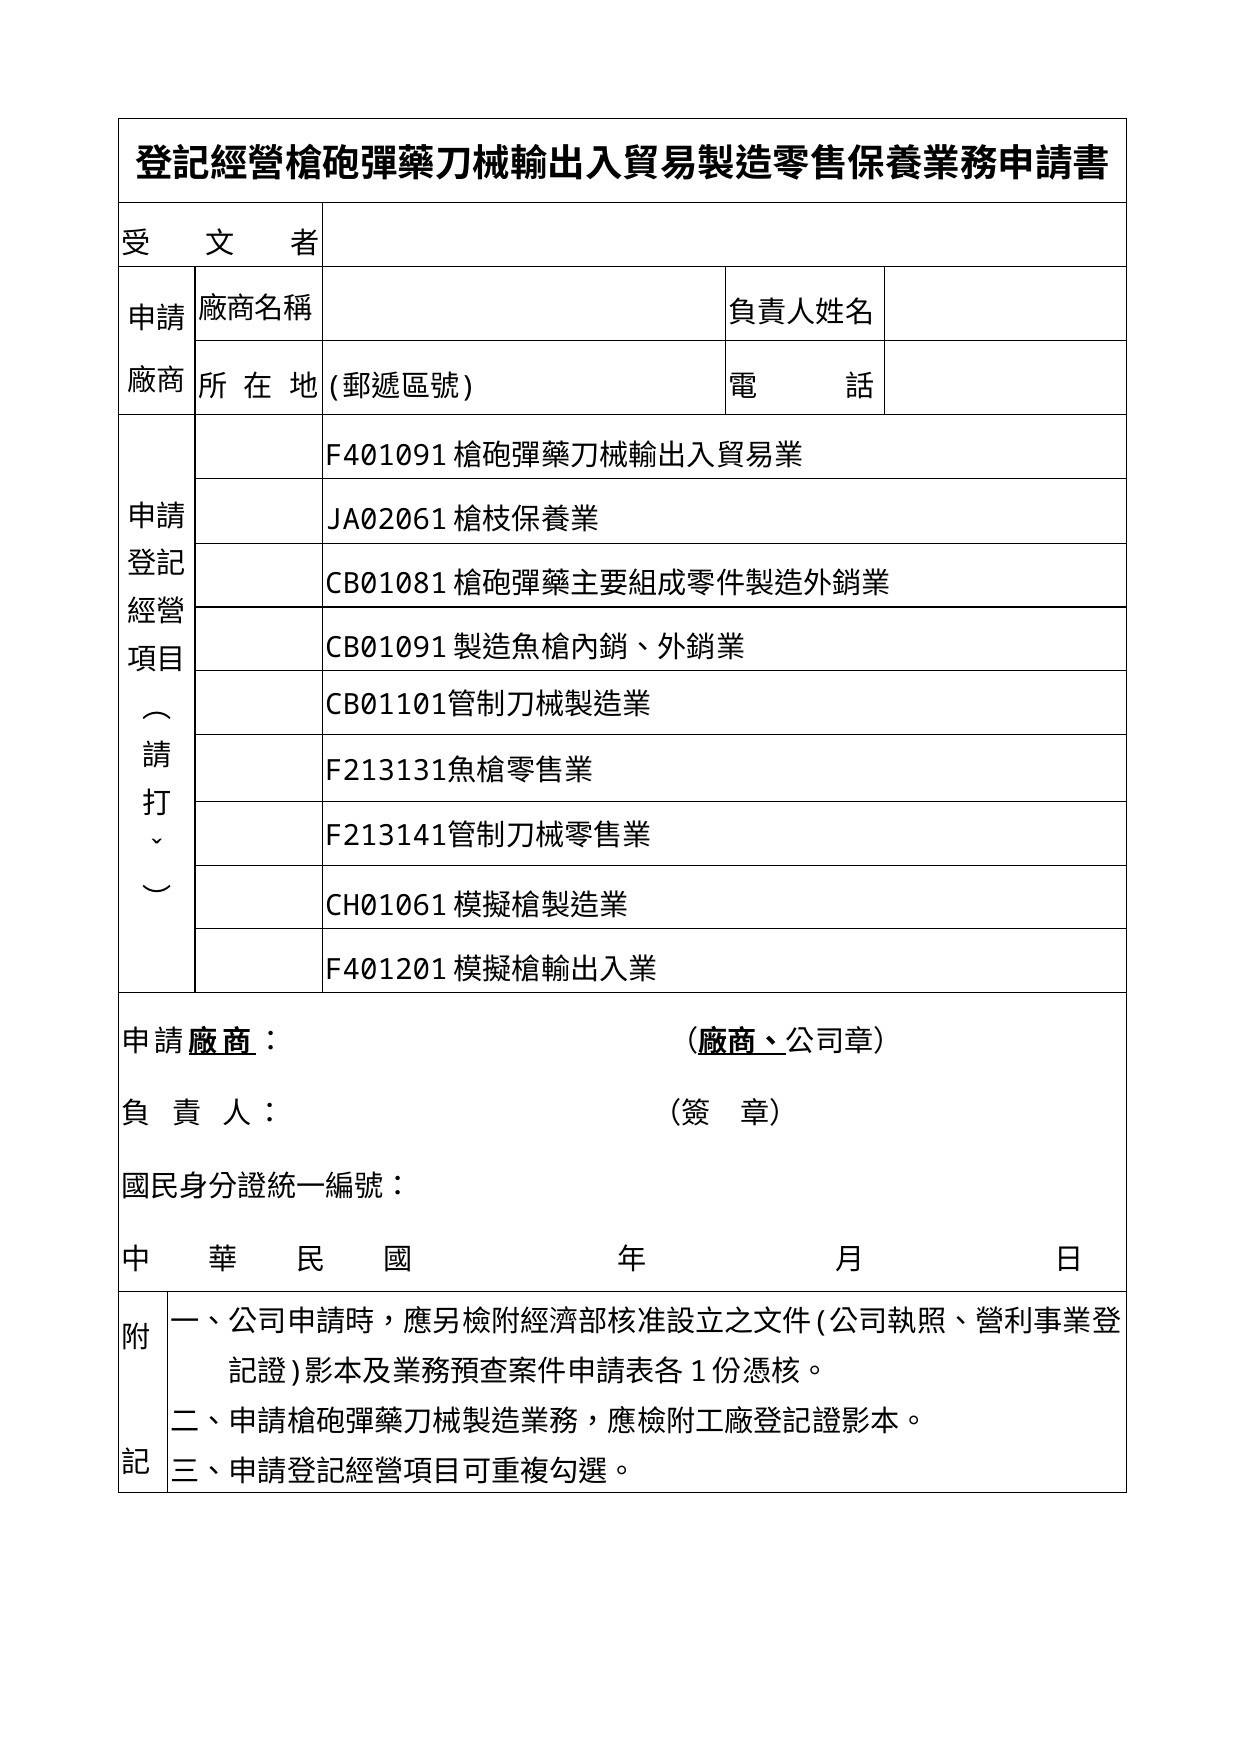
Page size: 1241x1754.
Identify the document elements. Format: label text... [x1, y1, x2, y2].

table_cell 申請廠商： （廠商、公司章） 負 責 人： （簽 章） 國民身分證統一編號： 中 華 民 國 年 月 日 [119, 993, 1126, 1291]
table_cell [885, 267, 1126, 340]
table_cell 負責人姓名 [726, 267, 884, 340]
table_cell 所在地 [196, 341, 322, 414]
table_cell 一、公司申請時，應另檢附經濟部核准設立之文件(公司執照、營利事業登記證)影本及業務預查案件申請表各1份憑核。 二、申請槍砲彈藥刀械製造業務，應檢附工廠登記證影本。 三、申請登記經營項目可重複勾選。 [168, 1292, 1126, 1492]
table_cell (郵遞區號) [323, 341, 725, 414]
table_cell 申請廠商 [119, 267, 194, 414]
table_cell F401201模擬槍輸出入業 [323, 929, 1126, 992]
table_cell [196, 608, 322, 670]
table_cell 電 話 [726, 341, 884, 414]
table_cell JA02061槍枝保養業 [323, 479, 1126, 543]
table_cell 廠商名稱 [196, 267, 322, 340]
table_cell CB01081槍砲彈藥主要組成零件製造外銷業 [323, 544, 1126, 606]
table_cell [196, 415, 322, 477]
table_cell [885, 341, 1126, 414]
table_cell 附 記 [119, 1292, 167, 1492]
table_cell [196, 802, 322, 864]
table_cell [196, 671, 322, 733]
table_cell CH01061模擬槍製造業 [323, 866, 1126, 928]
table_cell [323, 203, 1126, 266]
table_cell 申請登記經營項目 ︵ 請 打 ˇ ︶ [119, 415, 194, 992]
table_cell 受文者 [119, 203, 322, 266]
table_cell CB01091製造魚槍內銷、外銷業 [323, 608, 1126, 670]
table_cell [196, 929, 322, 992]
table_cell [196, 735, 322, 801]
table_cell F401091槍砲彈藥刀械輸出入貿易業 [323, 415, 1126, 477]
table_cell [196, 866, 322, 928]
table_header 登記經營槍砲彈藥刀械輸出入貿易製造零售保養業務申請書 [119, 119, 1126, 202]
table_cell [323, 267, 725, 340]
table_cell F213141管制刀械零售業 [323, 802, 1126, 864]
table_cell F213131魚槍零售業 [323, 735, 1126, 801]
table_cell CB01101管制刀械製造業 [323, 671, 1126, 733]
table_cell [196, 479, 322, 543]
table_cell [196, 544, 322, 606]
